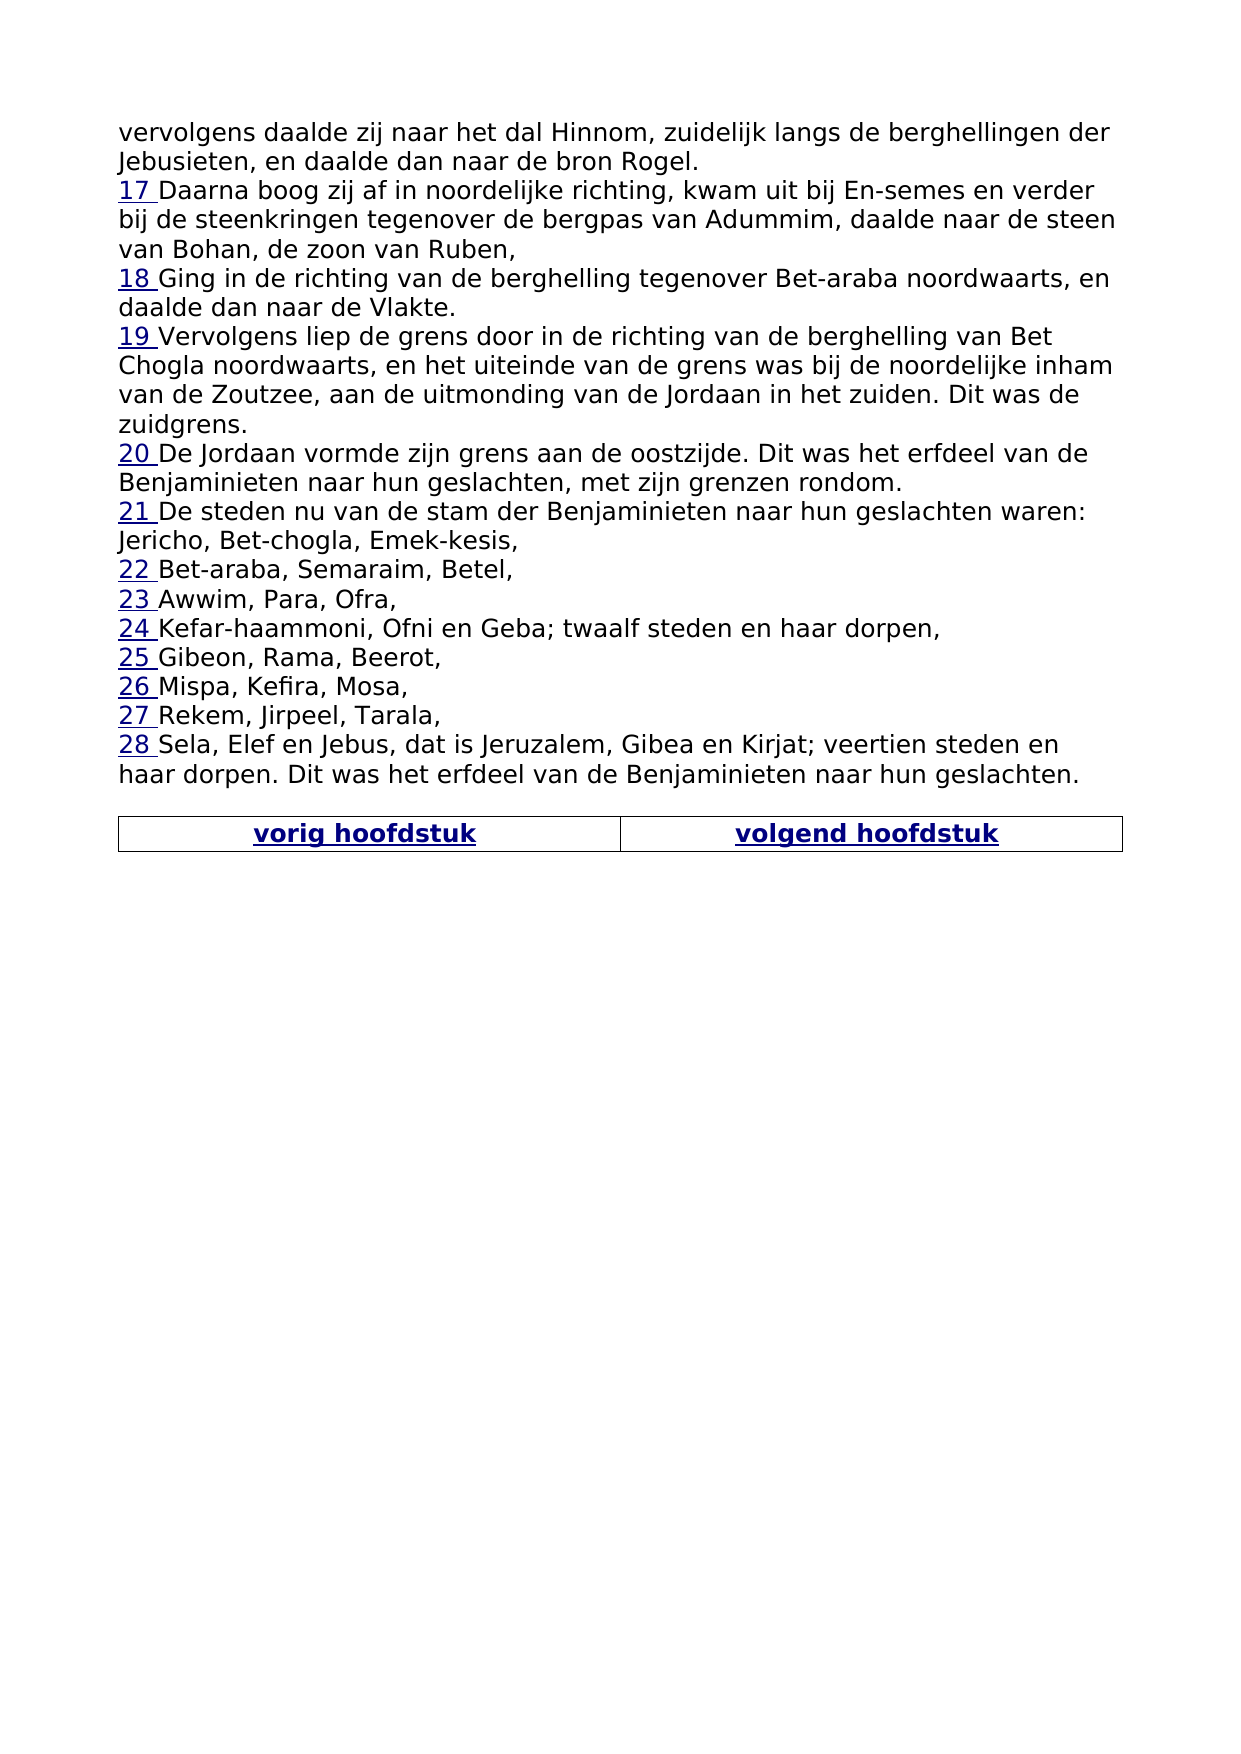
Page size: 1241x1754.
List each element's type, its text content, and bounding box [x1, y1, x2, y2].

table_header volgend hoofdstuk [621, 817, 1122, 851]
table_header vorig hoofdstuk [119, 817, 620, 851]
text vervolgens daalde zij naar het dal Hinnom, zuidelijk langs de berghellingen der Jebusieten, en daalde dan naar de bron Rogel. 17 Daarna boog zij af in noordelijke richting, kwam uit bij En-semes en verder bij de steenkringen tegenover de bergpas van Adummim, daalde naar de steen van Bohan, de zoon van Ruben, 18 Ging in de richting van de berghelling tegenover Bet-araba noordwaarts, en daalde dan naar de Vlakte. 19 Vervolgens liep de grens door in de richting van de berghelling van Bet Chogla noordwaarts, en het uiteinde van de grens was bij de noordelijke inham van de Zoutzee, aan de uitmonding van de Jordaan in het zuiden. Dit was de zuidgrens. 20 De Jordaan vormde zijn grens aan de oostzijde. Dit was het erfdeel van de Benjaminieten naar hun geslachten, met zijn grenzen rondom. 21 De steden nu van de stam der Benjaminieten naar hun geslachten waren: Jericho, Bet-chogla, Emek-kesis, 22 Bet-araba, Semaraim, Betel, 23 Awwim, Para, Ofra, 24 Kefar-haammoni, Ofni en Geba; twaalf steden en haar dorpen, 25 Gibeon, Rama, Beerot, 26 Mispa, Kefira, Mosa, 27 Rekem, Jirpeel, Tarala, 28 Sela, Elef en Jebus, dat is Jeruzalem, Gibea en Kirjat; veertien steden en haar dorpen. Dit was het erfdeel van de Benjaminieten naar hun geslachten. [118, 118, 1122, 789]
